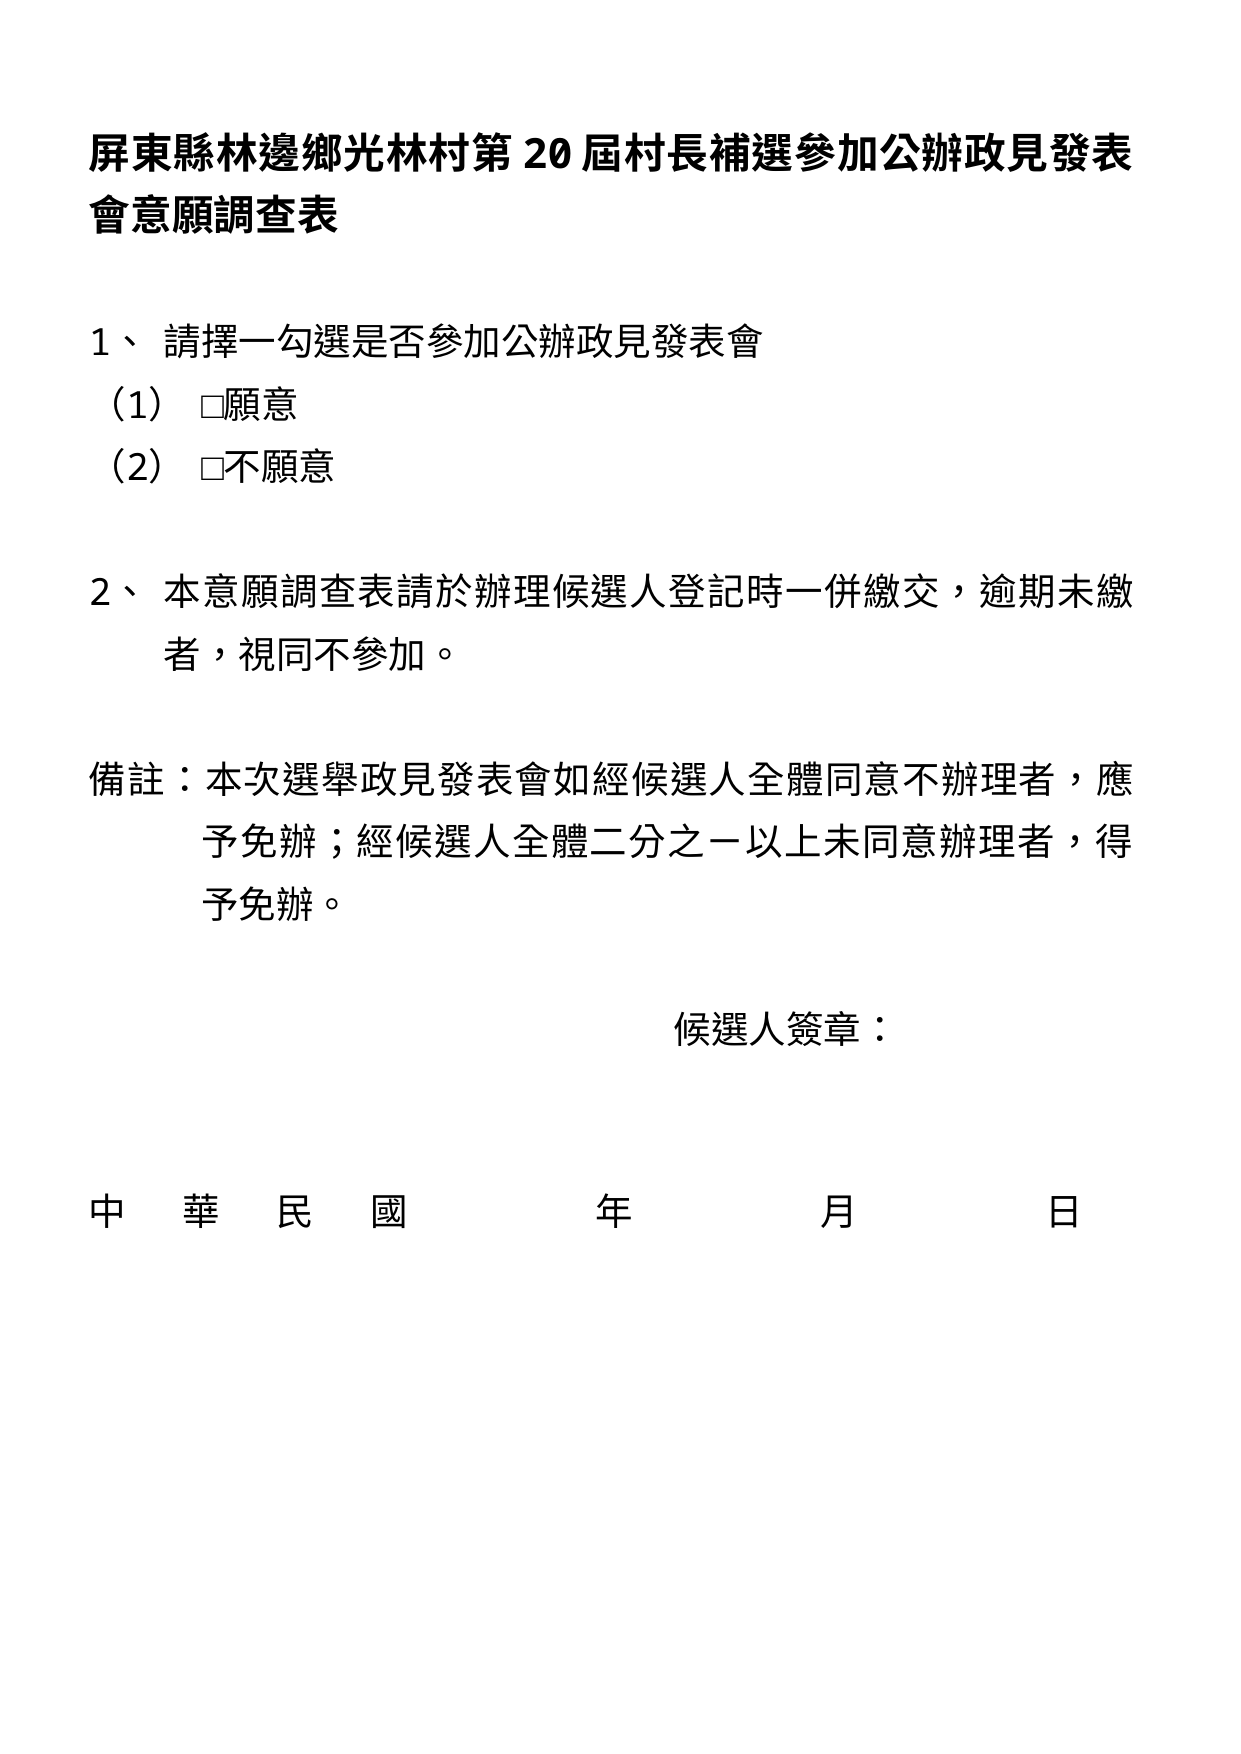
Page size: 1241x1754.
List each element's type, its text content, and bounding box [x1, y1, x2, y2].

list 本意願調查表請於辦理候選人登記時一併繳交，逾期未繳者，視同不參加。 [89, 556, 1134, 681]
list □不願意 [89, 431, 1134, 493]
text 中 華 民 國 年 月 日 [89, 1182, 1134, 1236]
text 備註：本次選舉政見發表會如經候選人全體同意不辦理者，應予免辦；經候選人全體二分之ㄧ以上未同意辦理者，得予免辦。 [89, 743, 1134, 931]
text 屏東縣林邊鄉光林村第20屆村長補選參加公辦政見發表會意願調查表 [89, 118, 1134, 243]
list 請擇一勾選是否參加公辦政見發表會 [89, 306, 1134, 368]
text 候選人簽章： [89, 993, 1134, 1056]
list □願意 [89, 368, 1134, 431]
